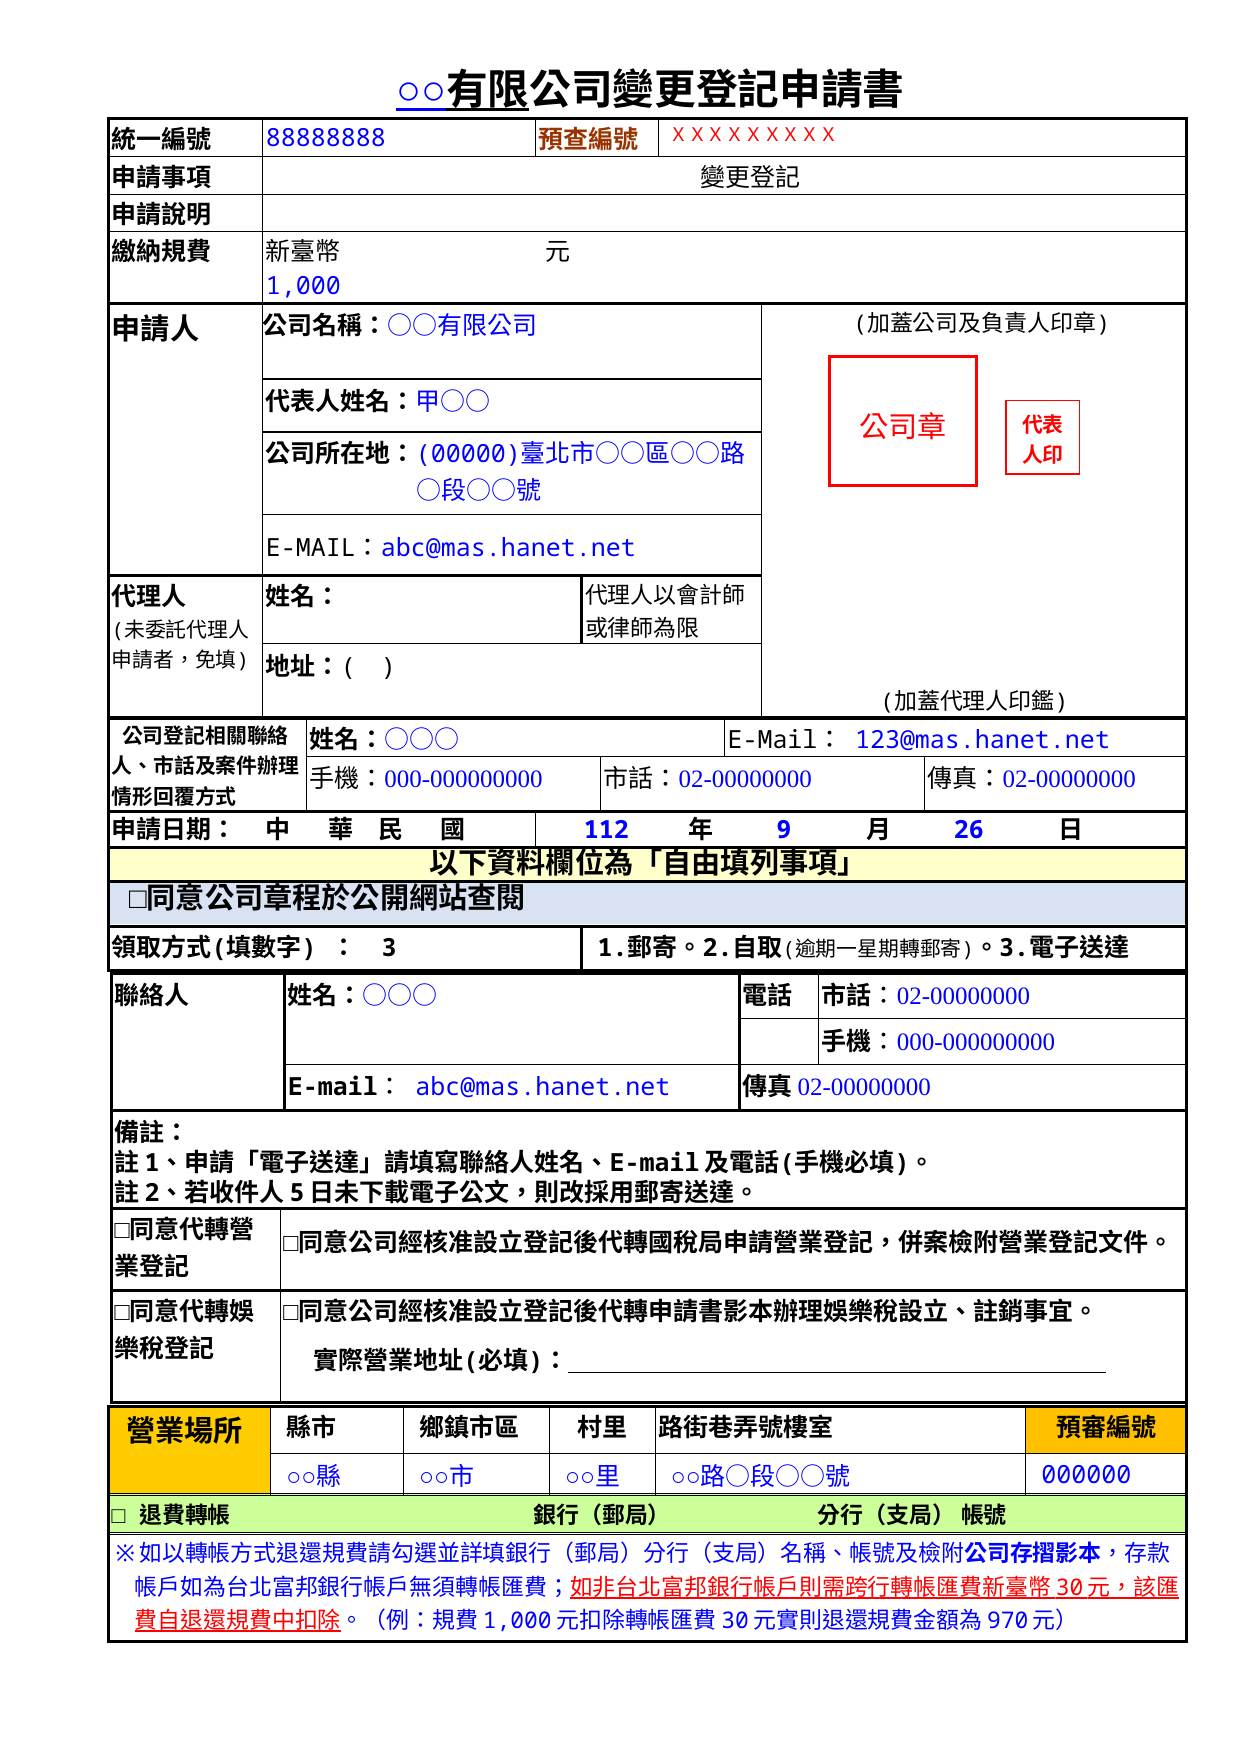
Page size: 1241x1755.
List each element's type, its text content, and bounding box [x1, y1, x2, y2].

table_cell 預審編號 [1026, 1408, 1185, 1453]
table_header ＸＸＸＸＸＸＸＸＸ [659, 120, 1185, 156]
table_cell [263, 195, 1185, 231]
table_cell 傳真：02-00000000 [925, 757, 1185, 810]
table_cell ○○里 [550, 1454, 655, 1493]
table_cell ○○路○段○○號 [656, 1454, 1025, 1493]
table_cell □同意公司經核准設立登記後代轉國稅局申請營業登記，併案檢附營業登記文件。 [281, 1210, 1185, 1289]
table_cell [271, 1496, 530, 1532]
table_cell 銀行（郵局） [530, 1496, 694, 1532]
table_cell 姓名： [263, 577, 580, 643]
table_cell 公司登記相關聯絡人、市話及案件辦理情形回覆方式 [110, 720, 306, 810]
table_cell 傳真02-00000000 [741, 1065, 1185, 1109]
text ○○有限公司變更登記申請書 [150, 56, 1125, 117]
table_header 88888888 [263, 120, 535, 156]
table_cell 代表人姓名：甲○○ [263, 380, 761, 431]
table_header 市話：02-00000000 [819, 975, 1185, 1018]
table_cell 申請說明 [110, 195, 262, 231]
table_cell 領取方式(填數字) ： 3 [110, 928, 580, 969]
table_cell 地址：( ) [263, 644, 761, 716]
table_cell 姓名：○○○ [307, 720, 724, 756]
table_cell E-Mail： 123@mas.hanet.net [725, 720, 1185, 756]
table_cell □同意公司經核准設立登記後代轉申請書影本辦理娛樂稅設立、註銷事宜。 實際營業地址(必填)： [281, 1292, 1185, 1401]
table_cell E-mail： abc@mas.hanet.net [286, 1065, 738, 1109]
table_cell □同意代轉娛樂稅登記 [113, 1292, 280, 1401]
table_cell 縣市 [271, 1408, 403, 1453]
table_cell [694, 1496, 814, 1532]
table_cell 元 [542, 232, 1129, 302]
table_cell 中 華 民 國 [263, 813, 535, 846]
table_cell 代理人以會計師或律師為限 [583, 577, 761, 643]
table_cell 代理人 (未委託代理人申請者，免填) [110, 577, 262, 716]
table_cell ○○市 [404, 1454, 549, 1493]
table_header 統一編號 [110, 120, 262, 156]
table_cell 路街巷弄號樓室 [656, 1408, 1025, 1453]
table_header 電話 [741, 975, 818, 1018]
table_cell 以下資料欄位為「自由填列事項」 [110, 849, 1185, 880]
table_cell 申請事項 [110, 157, 262, 193]
table_cell 繳納規費 [110, 232, 262, 302]
table_cell 新臺幣 1,000 [263, 232, 542, 302]
table_cell 申請人 [110, 305, 262, 573]
table_cell 變更登記 [263, 157, 1185, 193]
table_cell 1.郵寄。2.自取(逾期一星期轉郵寄)。3.電子送達 [583, 928, 1185, 969]
table_cell 手機：000-000000000 [307, 757, 600, 810]
table_cell E-MAIL：abc@mas.hanet.net [263, 515, 761, 573]
table_cell 帳號 [958, 1496, 1185, 1532]
table_cell 公司名稱：○○有限公司 [263, 305, 761, 378]
table_cell □ 退費轉帳 [110, 1496, 271, 1532]
table_cell 營業場所 [110, 1408, 270, 1493]
table_cell (加蓋代理人印鑑) [762, 574, 1185, 716]
table_cell □同意公司章程於公開網站查閱 [110, 883, 1185, 924]
table_header 姓名：○○○ [286, 975, 738, 1063]
table_cell 112 年 9 月 26 日 [536, 813, 1185, 846]
table_cell 公司所在地：(00000)臺北市○○區○○路○段○○號 [263, 433, 761, 514]
table_cell [1129, 232, 1185, 302]
table_cell 分行（支局） [814, 1496, 958, 1532]
table_cell (加蓋公司及負責人印章) [762, 305, 1185, 573]
table_cell ※如以轉帳方式退還規費請勾選並詳填銀行（郵局）分行（支局）名稱、帳號及檢附公司存摺影本，存款帳戶如為台北富邦銀行帳戶無須轉帳匯費；如非台北富邦銀行帳戶則需跨行轉帳匯費新臺幣30元，該匯費自退還規費中扣除。（例：規費1,000元扣除轉帳匯費30元實則退還規費金額為970元） [110, 1535, 1185, 1640]
table_cell [741, 1019, 818, 1063]
table_cell 鄉鎮市區 [404, 1408, 549, 1453]
table_header 預查編號 [536, 120, 658, 156]
table_header 聯絡人 [113, 975, 283, 1109]
table_cell ○○縣 [271, 1454, 403, 1493]
table_cell 市話：02-00000000 [601, 757, 924, 810]
table_cell 申請日期： [110, 813, 263, 846]
table_cell 000000 [1026, 1454, 1185, 1493]
table_cell 備註： 註1、申請「電子送達」請填寫聯絡人姓名、E-mail及電話(手機必填)。 註2、若收件人5日未下載電子公文，則改採用郵寄送達。 [113, 1112, 1185, 1207]
table_cell 村里 [550, 1408, 655, 1453]
table_cell □同意代轉營業登記 [113, 1210, 280, 1289]
table_cell 手機：000-000000000 [819, 1019, 1185, 1063]
